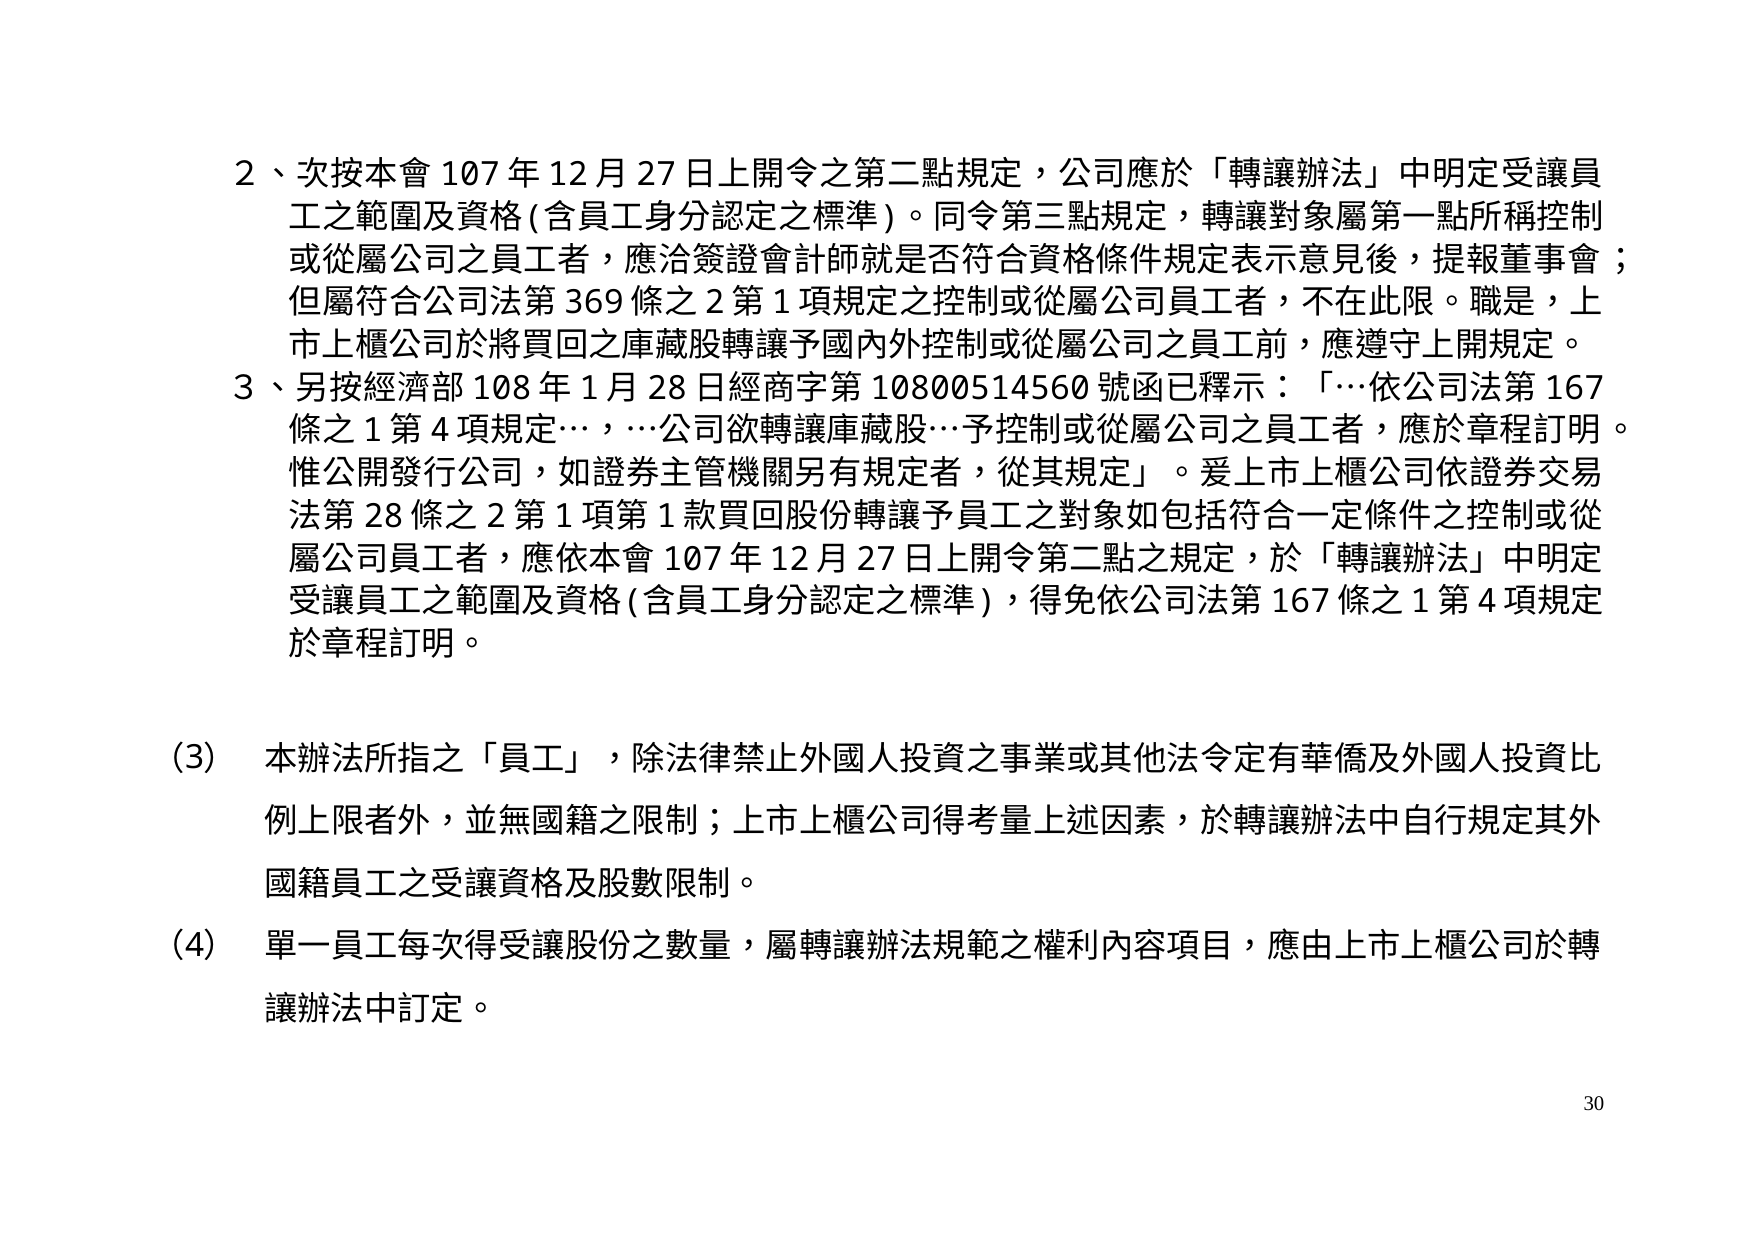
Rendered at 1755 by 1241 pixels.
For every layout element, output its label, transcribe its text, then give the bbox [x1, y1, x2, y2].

text ２、次按本會107年12月27日上開令之第二點規定，公司應於「轉讓辦法」中明定受讓員工之範圍及資格(含員工身分認定之標準)。同令第三點規定，轉讓對象屬第一點所稱控制或從屬公司之員工者，應洽簽證會計師就是否符合資格條件規定表示意見後，提報董事會；但屬符合公司法第369條之2第1項規定之控制或從屬公司員工者，不在此限。職是，上市上櫃公司於將買回之庫藏股轉讓予國內外控制或從屬公司之員工前，應遵守上開規定。 [160, 151, 1604, 365]
text ３、另按經濟部108年1月28日經商字第10800514560號函已釋示：「…依公司法第167條之1第4項規定…，…公司欲轉讓庫藏股…予控制或從屬公司之員工者，應於章程訂明。惟公開發行公司，如證券主管機關另有規定者，從其規定」。爰上市上櫃公司依證券交易法第28條之2第1項第1款買回股份轉讓予員工之對象如包括符合一定條件之控制或從屬公司員工者，應依本會107年12月27日上開令第二點之規定，於「轉讓辦法」中明定受讓員工之範圍及資格(含員工身分認定之標準)，得免依公司法第167條之1第4項規定於章程訂明。 [160, 365, 1604, 664]
list 單一員工每次得受讓股份之數量，屬轉讓辦法規範之權利內容項目，應由上市上櫃公司於轉讓辦法中訂定。 [151, 901, 1604, 1026]
list 本辦法所指之「員工」，除法律禁止外國人投資之事業或其他法令定有華僑及外國人投資比例上限者外，並無國籍之限制；上市上櫃公司得考量上述因素，於轉讓辦法中自行規定其外國籍員工之受讓資格及股數限制。 [151, 714, 1604, 901]
